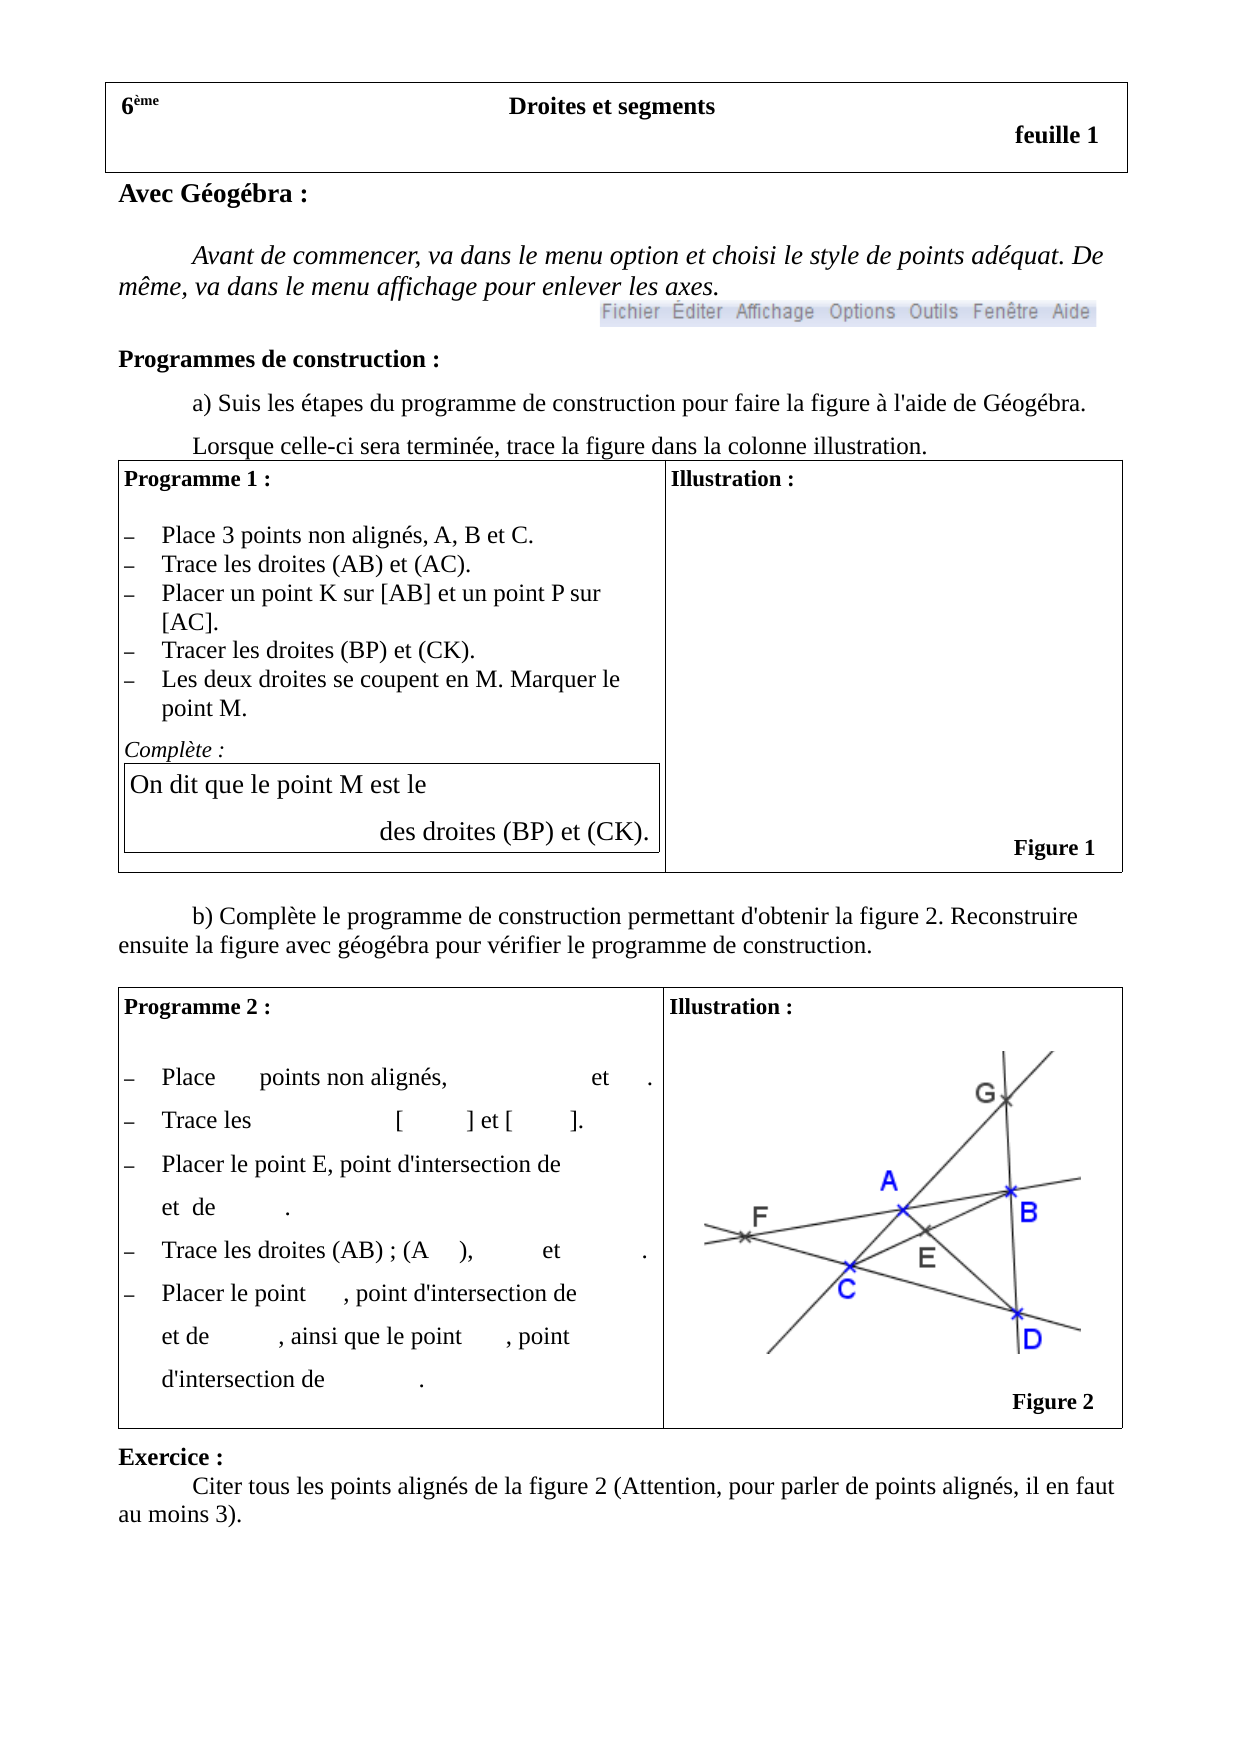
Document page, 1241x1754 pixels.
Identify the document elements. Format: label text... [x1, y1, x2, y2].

text Avant de commencer, va dans le menu option et choisi le style de points adéquat. De même, va dans le menu affichage pour enlever les axes. [118, 239, 1122, 301]
text a) Suis les étapes du programme de construction pour faire la figure à l'aide de Géogébra. [118, 388, 1122, 416]
text feuille 1 [121, 120, 1111, 149]
text Exercice : [118, 1442, 1122, 1471]
table_header Programme 2 : Place points non alignés, et . Trace les [ ] et [ ]. Placer le point E, point d'intersection de et de . Trace les droites (AB) ; (A ), et . Placer le point , point d'intersection de et de , ainsi que le point , point d'intersection de . [119, 988, 663, 1428]
table_header Programme 1 : Place 3 points non alignés, A, B et C. Trace les droites (AB) et (AC). Placer un point K sur [AB] et un point P sur [AC]. Tracer les droites (BP) et (CK). Les deux droites se coupent en M. Marquer le point M. Complète : [119, 461, 665, 872]
text 6ème Droites et segments [121, 91, 1111, 120]
picture [599, 300, 1097, 327]
text Programmes de construction : [118, 344, 1122, 373]
picture [704, 1051, 1081, 1354]
text b) Complète le programme de construction permettant d'obtenir la figure 2. Reconstruire ensuite la figure avec géogébra pour vérifier le programme de construction. [118, 901, 1122, 958]
text Citer tous les points alignés de la figure 2 (Attention, pour parler de points alignés, il en faut au moins 3). [118, 1471, 1122, 1528]
table_header Illustration : Figure 2 [664, 988, 1122, 1428]
table_header On dit que le point M est le des droites (BP) et (CK). [125, 764, 659, 852]
table_header Illustration : Figure 1 [666, 461, 1122, 872]
text Avec Géogébra : [118, 177, 1122, 208]
text Lorsque celle-ci sera terminée, trace la figure dans la colonne illustration. [118, 431, 1122, 459]
